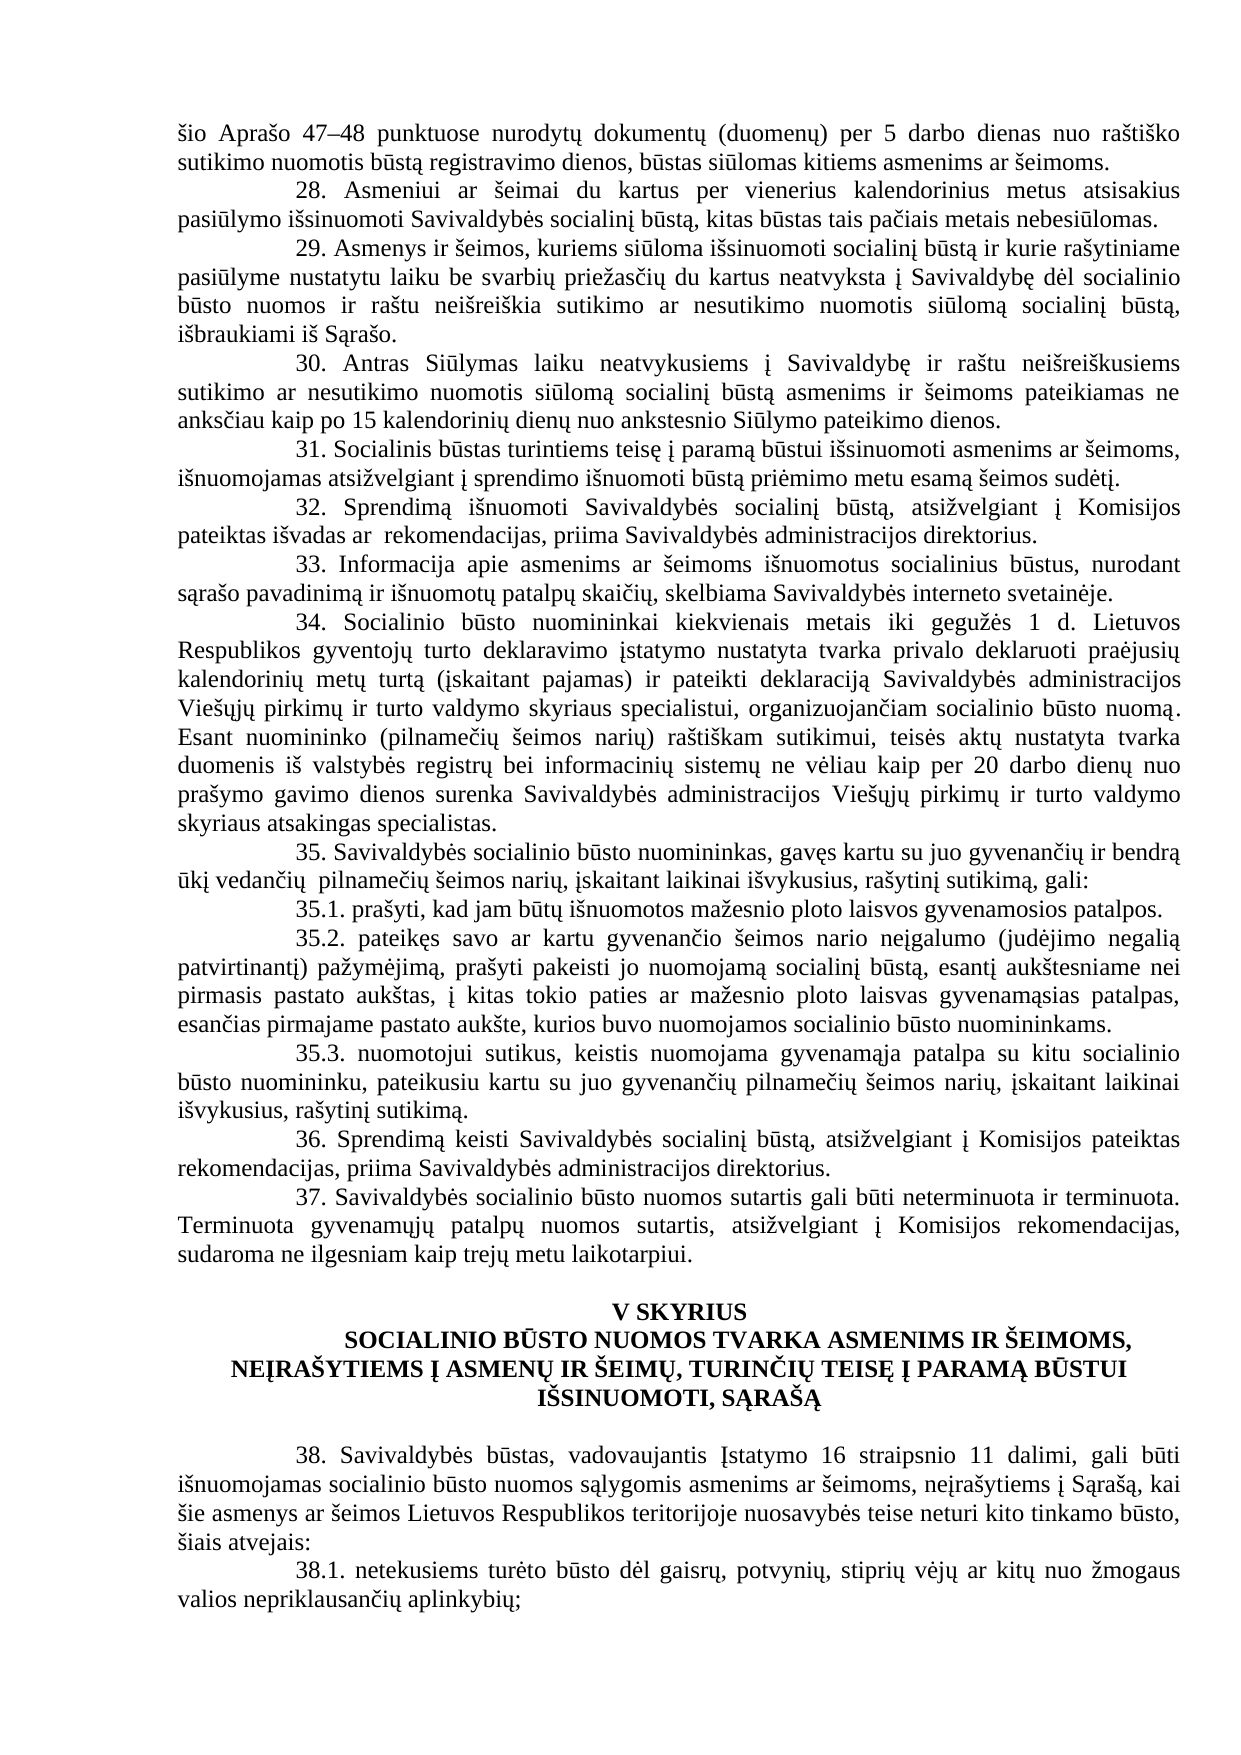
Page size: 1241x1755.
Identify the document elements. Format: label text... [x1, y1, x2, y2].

text 33. Informacija apie asmenims ar šeimoms išnuomotus socialinius būstus, nurodant sąrašo pavadinimą ir išnuomotų patalpų skaičių, skelbiama Savivaldybės interneto svetainėje. [177, 549, 1181, 607]
text 38.1. netekusiems turėto būsto dėl gaisrų, potvynių, stiprių vėjų ar kitų nuo žmogaus valios nepriklausančių aplinkybių; [177, 1556, 1181, 1613]
text 35.3. nuomotojui sutikus, keistis nuomojama gyvenamąja patalpa su kitu socialinio būsto nuomininku, pateikusiu kartu su juo gyvenančių pilnamečių šeimos narių, įskaitant laikinai išvykusius, rašytinį sutikimą. [177, 1038, 1181, 1124]
text 36. Sprendimą keisti Savivaldybės socialinį būstą, atsižvelgiant į Komisijos pateiktas rekomendacijas, priima Savivaldybės administracijos direktorius. [177, 1124, 1181, 1182]
text 35. Savivaldybės socialinio būsto nuomininkas, gavęs kartu su juo gyvenančių ir bendrą ūkį vedančių pilnamečių šeimos narių, įskaitant laikinai išvykusius, rašytinį sutikimą, gali: [177, 837, 1181, 894]
text 38. Savivaldybės būstas, vadovaujantis Įstatymo 16 straipsnio 11 dalimi, gali būti išnuomojamas socialinio būsto nuomos sąlygomis asmenims ar šeimoms, neįrašytiems į Sąrašą, kai šie asmenys ar šeimos Lietuvos Respublikos teritorijoje nuosavybės teise neturi kito tinkamo būsto, šiais atvejais: [177, 1441, 1181, 1556]
text 30. Antras Siūlymas laiku neatvykusiems į Savivaldybę ir raštu neišreiškusiems sutikimo ar nesutikimo nuomotis siūlomą socialinį būstą asmenims ir šeimoms pateikiamas ne anksčiau kaip po 15 kalendorinių dienų nuo ankstesnio Siūlymo pateikimo dienos. [177, 348, 1181, 434]
text 31. Socialinis būstas turintiems teisę į paramą būstui išsinuomoti asmenims ar šeimoms, išnuomojamas atsižvelgiant į sprendimo išnuomoti būstą priėmimo metu esamą šeimos sudėtį. [177, 434, 1181, 492]
text 29. Asmenys ir šeimos, kuriems siūloma išsinuomoti socialinį būstą ir kurie rašytiniame pasiūlyme nustatytu laiku be svarbių priežasčių du kartus neatvyksta į Savivaldybę dėl socialinio būsto nuomos ir raštu neišreiškia sutikimo ar nesutikimo nuomotis siūlomą socialinį būstą, išbraukiami iš Sąrašo. [177, 233, 1181, 348]
text SOCIALINIO BŪSTO NUOMOS TVARKA ASMENIMS IR ŠEIMOMS, NEĮRAŠYTIEMS Į ASMENŲ IR ŠEIMŲ, TURINČIŲ TEISĘ Į PARAMĄ BŪSTUI IŠSINUOMOTI, SĄRAŠĄ [177, 1326, 1181, 1412]
text 32. Sprendimą išnuomoti Savivaldybės socialinį būstą, atsižvelgiant į Komisijos pateiktas išvadas ar rekomendacijas, priima Savivaldybės administracijos direktorius. [177, 492, 1181, 549]
text V SKYRIUS [177, 1297, 1181, 1326]
text 37. Savivaldybės socialinio būsto nuomos sutartis gali būti neterminuota ir terminuota. Terminuota gyvenamųjų patalpų nuomos sutartis, atsižvelgiant į Komisijos rekomendacijas, sudaroma ne ilgesniam kaip trejų metu laikotarpiui. [177, 1182, 1181, 1268]
text šio Aprašo 47–48 punktuose nurodytų dokumentų (duomenų) per 5 darbo dienas nuo raštiško sutikimo nuomotis būstą registravimo dienos, būstas siūlomas kitiems asmenims ar šeimoms. [177, 118, 1181, 176]
text 34. Socialinio būsto nuomininkai kiekvienais metais iki gegužės 1 d. Lietuvos Respublikos gyventojų turto deklaravimo įstatymo nustatyta tvarka privalo deklaruoti praėjusių kalendorinių metų turtą (įskaitant pajamas) ir pateikti deklaraciją Savivaldybės administracijos Viešųjų pirkimų ir turto valdymo skyriaus specialistui, organizuojančiam socialinio būsto nuomą. Esant nuomininko (pilnamečių šeimos narių) raštiškam sutikimui, teisės aktų nustatyta tvarka duomenis iš valstybės registrų bei informacinių sistemų ne vėliau kaip per 20 darbo dienų nuo prašymo gavimo dienos surenka Savivaldybės administracijos Viešųjų pirkimų ir turto valdymo skyriaus atsakingas specialistas. [177, 607, 1181, 837]
text 28. Asmeniui ar šeimai du kartus per vienerius kalendorinius metus atsisakius pasiūlymo išsinuomoti Savivaldybės socialinį būstą, kitas būstas tais pačiais metais nebesiūlomas. [177, 176, 1181, 233]
text 35.1. prašyti, kad jam būtų išnuomotos mažesnio ploto laisvos gyvenamosios patalpos. [177, 894, 1181, 923]
text 35.2. pateikęs savo ar kartu gyvenančio šeimos nario neįgalumo (judėjimo negalią patvirtinantį) pažymėjimą, prašyti pakeisti jo nuomojamą socialinį būstą, esantį aukštesniame nei pirmasis pastato aukštas, į kitas tokio paties ar mažesnio ploto laisvas gyvenamąsias patalpas, esančias pirmajame pastato aukšte, kurios buvo nuomojamos socialinio būsto nuomininkams. [177, 923, 1181, 1038]
